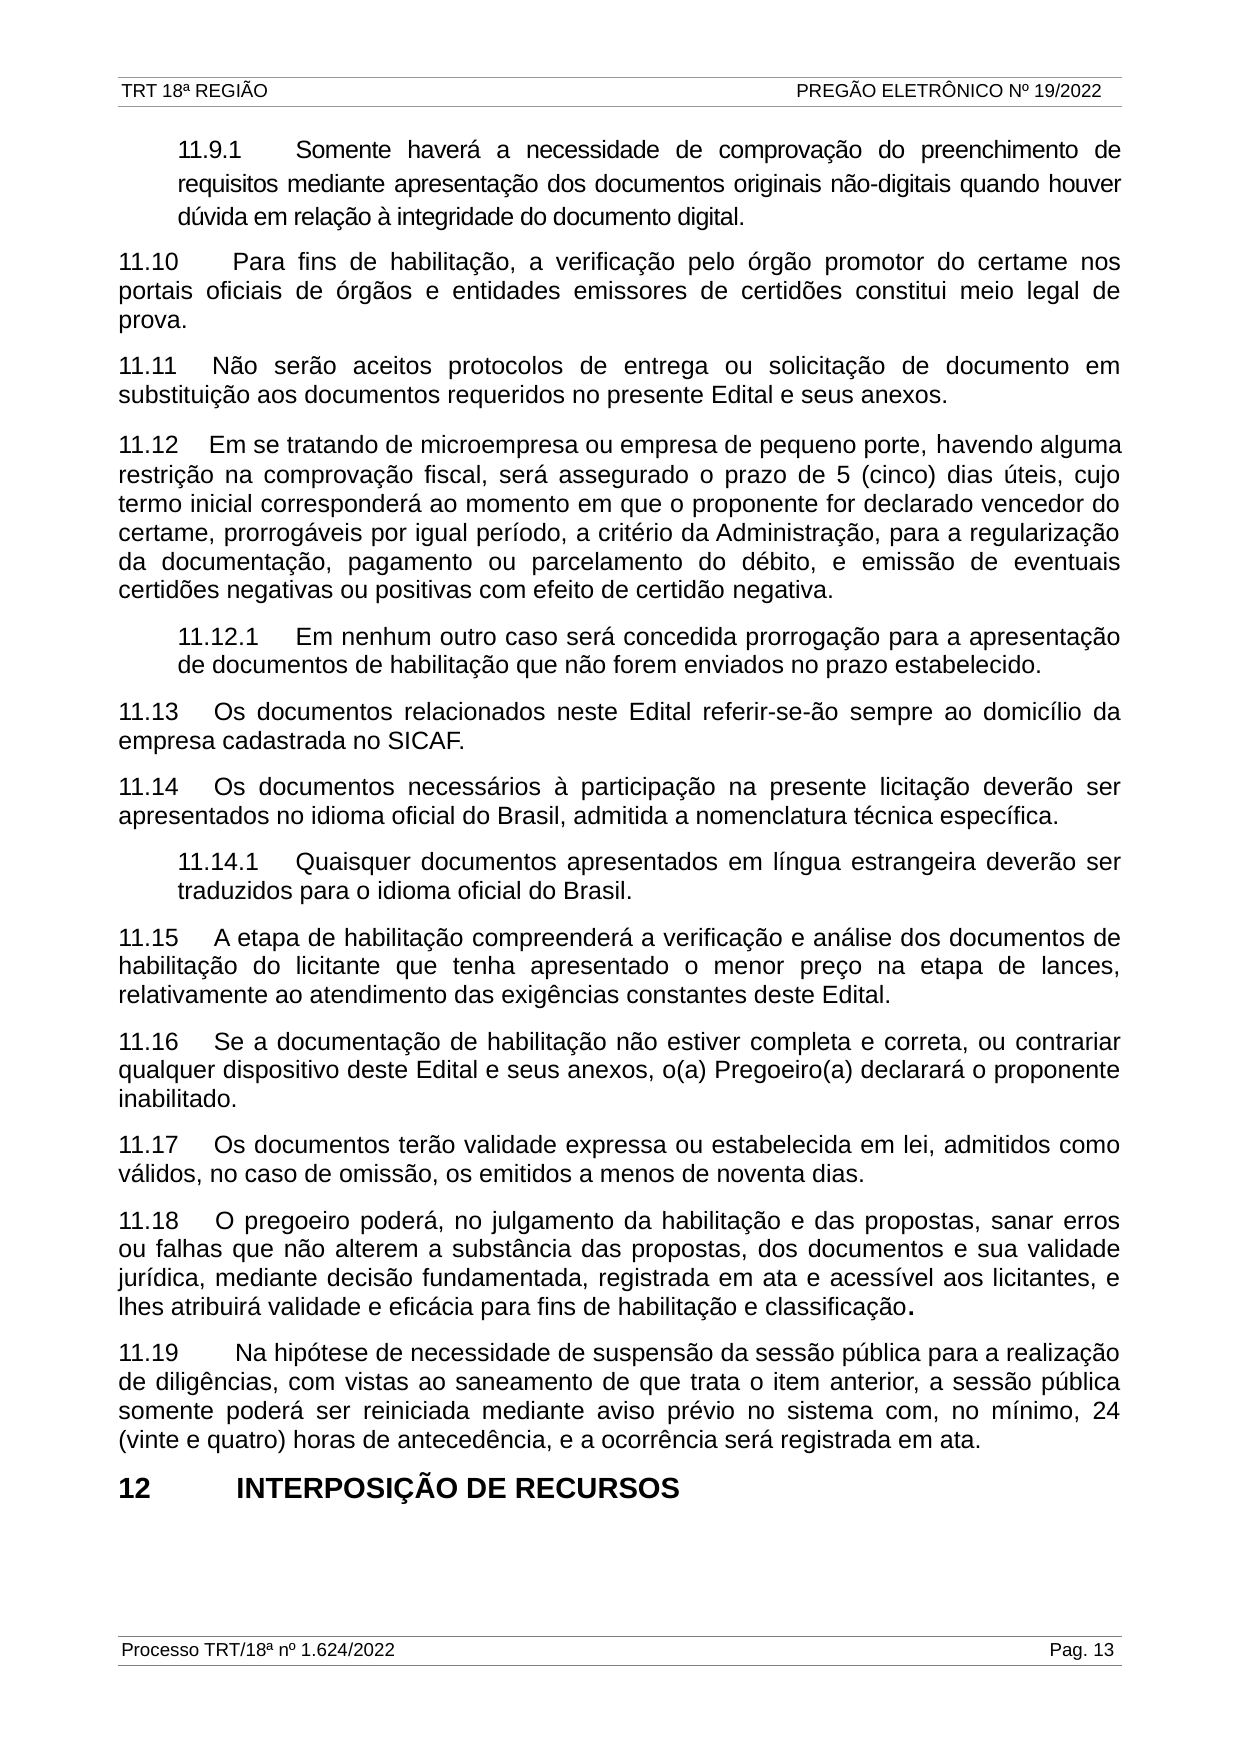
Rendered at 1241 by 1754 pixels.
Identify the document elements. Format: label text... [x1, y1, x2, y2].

text 11.13 Os documentos relacionados neste Edital referir-se-ão sempre ao domicílio da empresa cadastrada no SICAF. [118, 697, 1122, 754]
text 11.15 A etapa de habilitação compreenderá a verificação e análise dos documentos de habilitação do licitante que tenha apresentado o menor preço na etapa de lances, relativamente ao atendimento das exigências constantes deste Edital. [118, 923, 1122, 1009]
list 11.9.1 Somente haverá a necessidade de comprovação do preenchimento de requisitos mediante apresentação dos documentos originais não-digitais quando houver dúvida em relação à integridade do documento digital. [177, 136, 1122, 230]
text 11.16 Se a documentação de habilitação não estiver completa e correta, ou contrariar qualquer dispositivo deste Edital e seus anexos, o(a) Pregoeiro(a) declarará o proponente inabilitado. [118, 1027, 1122, 1113]
text 12 INTERPOSIÇÃO DE RECURSOS [118, 1471, 1122, 1505]
text 11.14 Os documentos necessários à participação na presente licitação deverão ser apresentados no idioma oficial do Brasil, admitida a nomenclatura técnica específica. [118, 772, 1122, 830]
text 11.18 O pregoeiro poderá, no julgamento da habilitação e das propostas, sanar erros ou falhas que não alterem a substância das propostas, dos documentos e sua validade jurídica, mediante decisão fundamentada, registrada em ata e acessível aos licitantes, e lhes atribuirá validade e eficácia para fins de habilitação e classificação. [118, 1206, 1122, 1321]
text 11.10 Para fins de habilitação, a verificação pelo órgão promotor do certame nos portais oficiais de órgãos e entidades emissores de certidões constitui meio legal de prova. [118, 247, 1122, 333]
text 11.17 Os documentos terão validade expressa ou estabelecida em lei, admitidos como válidos, no caso de omissão, os emitidos a menos de noventa dias. [118, 1131, 1122, 1188]
text 11.19 Na hipótese de necessidade de suspensão da sessão pública para a realização de diligências, com vistas ao saneamento de que trata o item anterior, a sessão pública somente poderá ser reiniciada mediante aviso prévio no sistema com, no mínimo, 24 (vinte e quatro) horas de antecedência, e a ocorrência será registrada em ata. [118, 1338, 1122, 1453]
text 11.12.1 Em nenhum outro caso será concedida prorrogação para a apresentação de documentos de habilitação que não forem enviados no prazo estabelecido. [177, 622, 1122, 679]
text 11.11 Não serão aceitos protocolos de entrega ou solicitação de documento em substituição aos documentos requeridos no presente Edital e seus anexos. [118, 351, 1122, 408]
text 11.12 Em se tratando de microempresa ou empresa de pequeno porte, havendo alguma restrição na comprovação fiscal, será assegurado o prazo de 5 (cinco) dias úteis, cujo termo inicial corresponderá ao momento em que o proponente for declarado vencedor do certame, prorrogáveis por igual período, a critério da Administração, para a regularização da documentação, pagamento ou parcelamento do débito, e emissão de eventuais certidões negativas ou positivas com efeito de certidão negativa. [118, 426, 1122, 604]
text 11.14.1 Quaisquer documentos apresentados em língua estrangeira deverão ser traduzidos para o idioma oficial do Brasil. [177, 847, 1122, 905]
